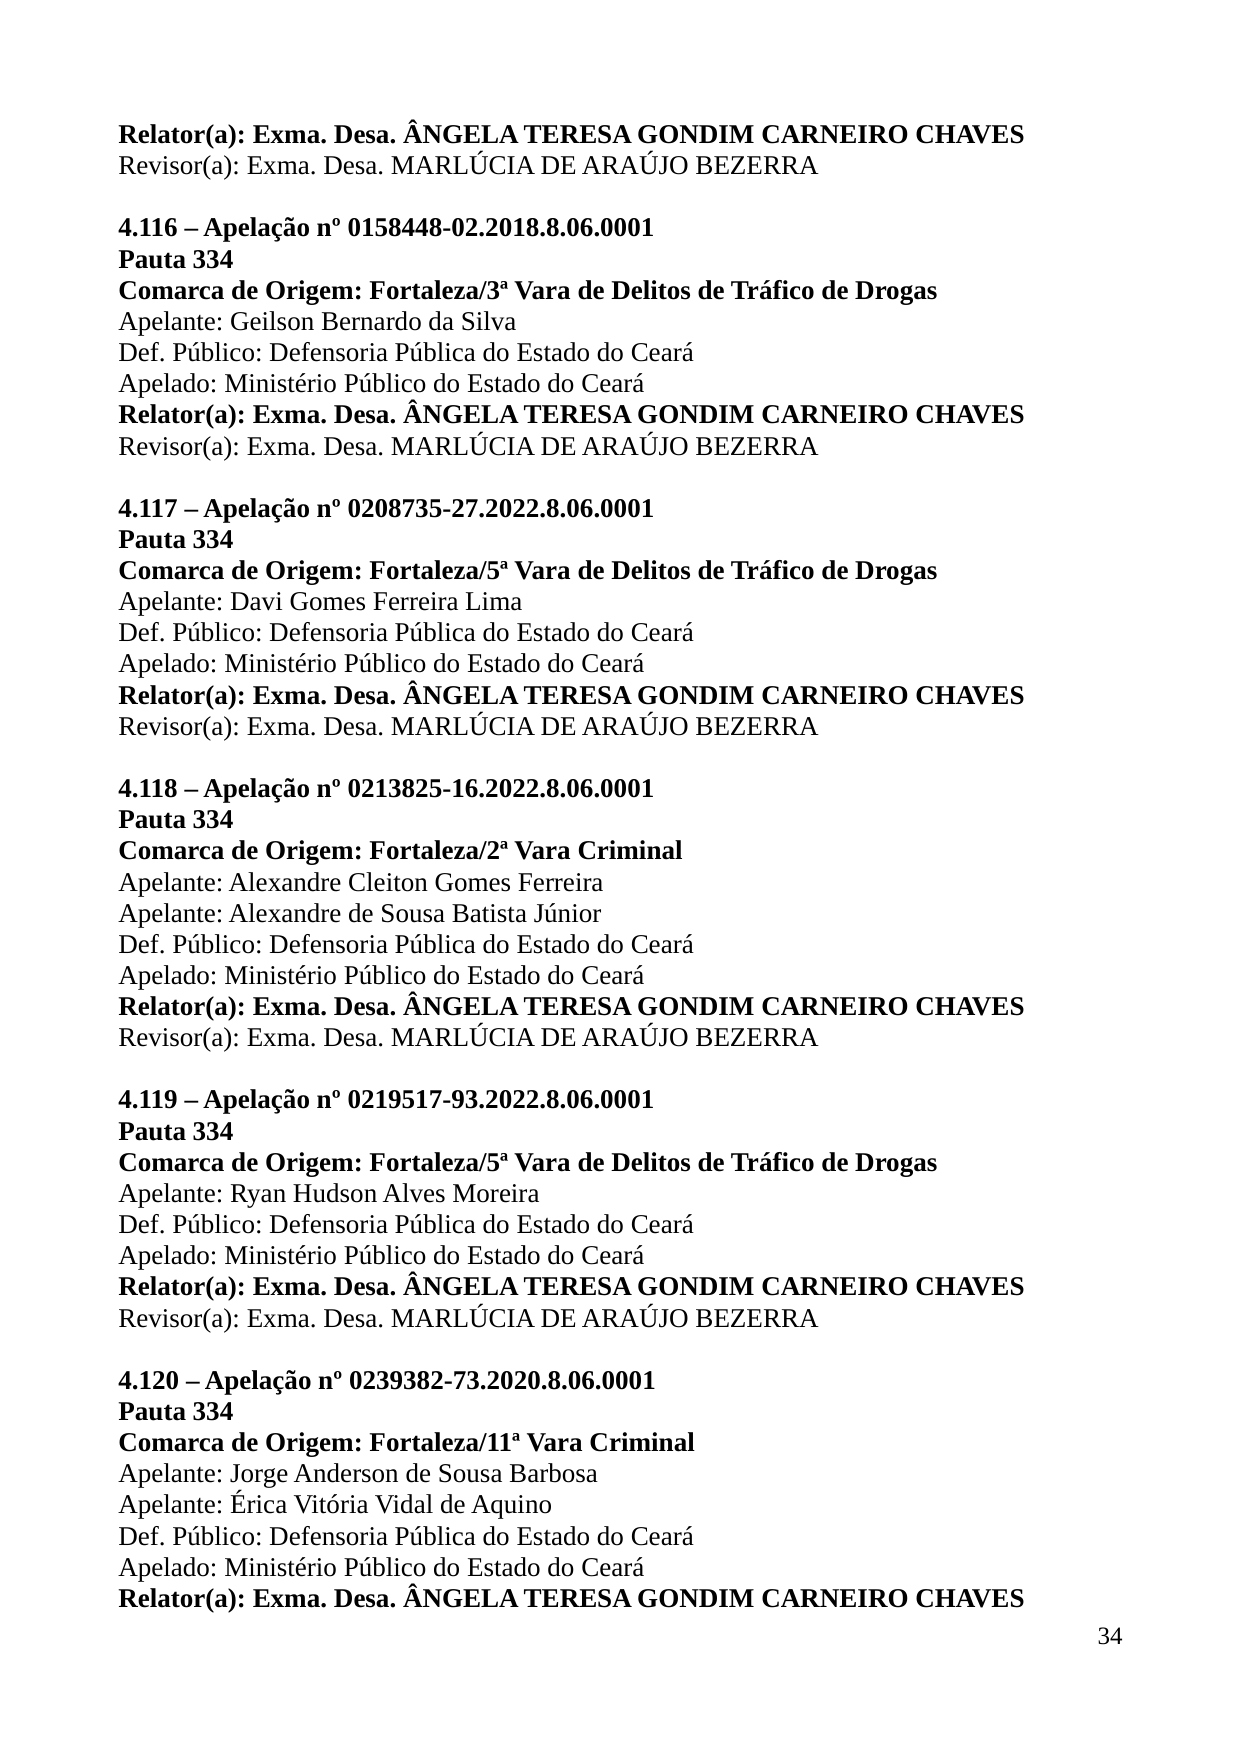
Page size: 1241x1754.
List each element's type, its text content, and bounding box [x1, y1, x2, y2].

text 4.120 – Apelação nº 0239382-73.2020.8.06.0001 [118, 1364, 1122, 1395]
text 4.118 – Apelação nº 0213825-16.2022.8.06.0001 [118, 772, 1122, 803]
text Apelado: Ministério Público do Estado do Ceará [118, 1551, 1122, 1582]
text Pauta 334 [118, 243, 1122, 274]
text Comarca de Origem: Fortaleza/3ª Vara de Delitos de Tráfico de Drogas [118, 274, 1122, 305]
text Apelante: Davi Gomes Ferreira Lima [118, 585, 1122, 616]
text Pauta 334 [118, 523, 1122, 554]
text Relator(a): Exma. Desa. ÂNGELA TERESA GONDIM CARNEIRO CHAVES [118, 990, 1122, 1021]
text Apelado: Ministério Público do Estado do Ceará [118, 648, 1122, 679]
text Comarca de Origem: Fortaleza/5ª Vara de Delitos de Tráfico de Drogas [118, 554, 1122, 585]
text Apelado: Ministério Público do Estado do Ceará [118, 1239, 1122, 1271]
text Apelante: Alexandre Cleiton Gomes Ferreira [118, 866, 1122, 897]
text Def. Público: Defensoria Pública do Estado do Ceará [118, 336, 1122, 367]
text Revisor(a): Exma. Desa. MARLÚCIA DE ARAÚJO BEZERRA [118, 1302, 1122, 1333]
text 4.116 – Apelação nº 0158448-02.2018.8.06.0001 [118, 212, 1122, 243]
text Pauta 334 [118, 1115, 1122, 1146]
text Apelante: Jorge Anderson de Sousa Barbosa [118, 1457, 1122, 1488]
text Apelante: Geilson Bernardo da Silva [118, 305, 1122, 336]
text Relator(a): Exma. Desa. ÂNGELA TERESA GONDIM CARNEIRO CHAVES [118, 679, 1122, 710]
text Relator(a): Exma. Desa. ÂNGELA TERESA GONDIM CARNEIRO CHAVES [118, 118, 1122, 149]
text Def. Público: Defensoria Pública do Estado do Ceará [118, 1208, 1122, 1239]
text Revisor(a): Exma. Desa. MARLÚCIA DE ARAÚJO BEZERRA [118, 1021, 1122, 1052]
text Def. Público: Defensoria Pública do Estado do Ceará [118, 616, 1122, 648]
text Pauta 334 [118, 803, 1122, 834]
text Relator(a): Exma. Desa. ÂNGELA TERESA GONDIM CARNEIRO CHAVES [118, 1582, 1122, 1613]
text Apelado: Ministério Público do Estado do Ceará [118, 367, 1122, 398]
text Def. Público: Defensoria Pública do Estado do Ceará [118, 1520, 1122, 1551]
text Comarca de Origem: Fortaleza/2ª Vara Criminal [118, 834, 1122, 866]
text Def. Público: Defensoria Pública do Estado do Ceará [118, 928, 1122, 959]
text Relator(a): Exma. Desa. ÂNGELA TERESA GONDIM CARNEIRO CHAVES [118, 1271, 1122, 1302]
text Apelante: Ryan Hudson Alves Moreira [118, 1177, 1122, 1208]
text Revisor(a): Exma. Desa. MARLÚCIA DE ARAÚJO BEZERRA [118, 429, 1122, 461]
text Comarca de Origem: Fortaleza/11ª Vara Criminal [118, 1426, 1122, 1457]
text Relator(a): Exma. Desa. ÂNGELA TERESA GONDIM CARNEIRO CHAVES [118, 398, 1122, 429]
text 4.117 – Apelação nº 0208735-27.2022.8.06.0001 [118, 492, 1122, 523]
text Apelante: Alexandre de Sousa Batista Júnior [118, 897, 1122, 928]
text Revisor(a): Exma. Desa. MARLÚCIA DE ARAÚJO BEZERRA [118, 710, 1122, 741]
text Revisor(a): Exma. Desa. MARLÚCIA DE ARAÚJO BEZERRA [118, 149, 1122, 180]
text Pauta 334 [118, 1395, 1122, 1426]
text Apelante: Érica Vitória Vidal de Aquino [118, 1488, 1122, 1520]
text Apelado: Ministério Público do Estado do Ceará [118, 959, 1122, 990]
text 4.119 – Apelação nº 0219517-93.2022.8.06.0001 [118, 1084, 1122, 1115]
text Comarca de Origem: Fortaleza/5ª Vara de Delitos de Tráfico de Drogas [118, 1146, 1122, 1177]
